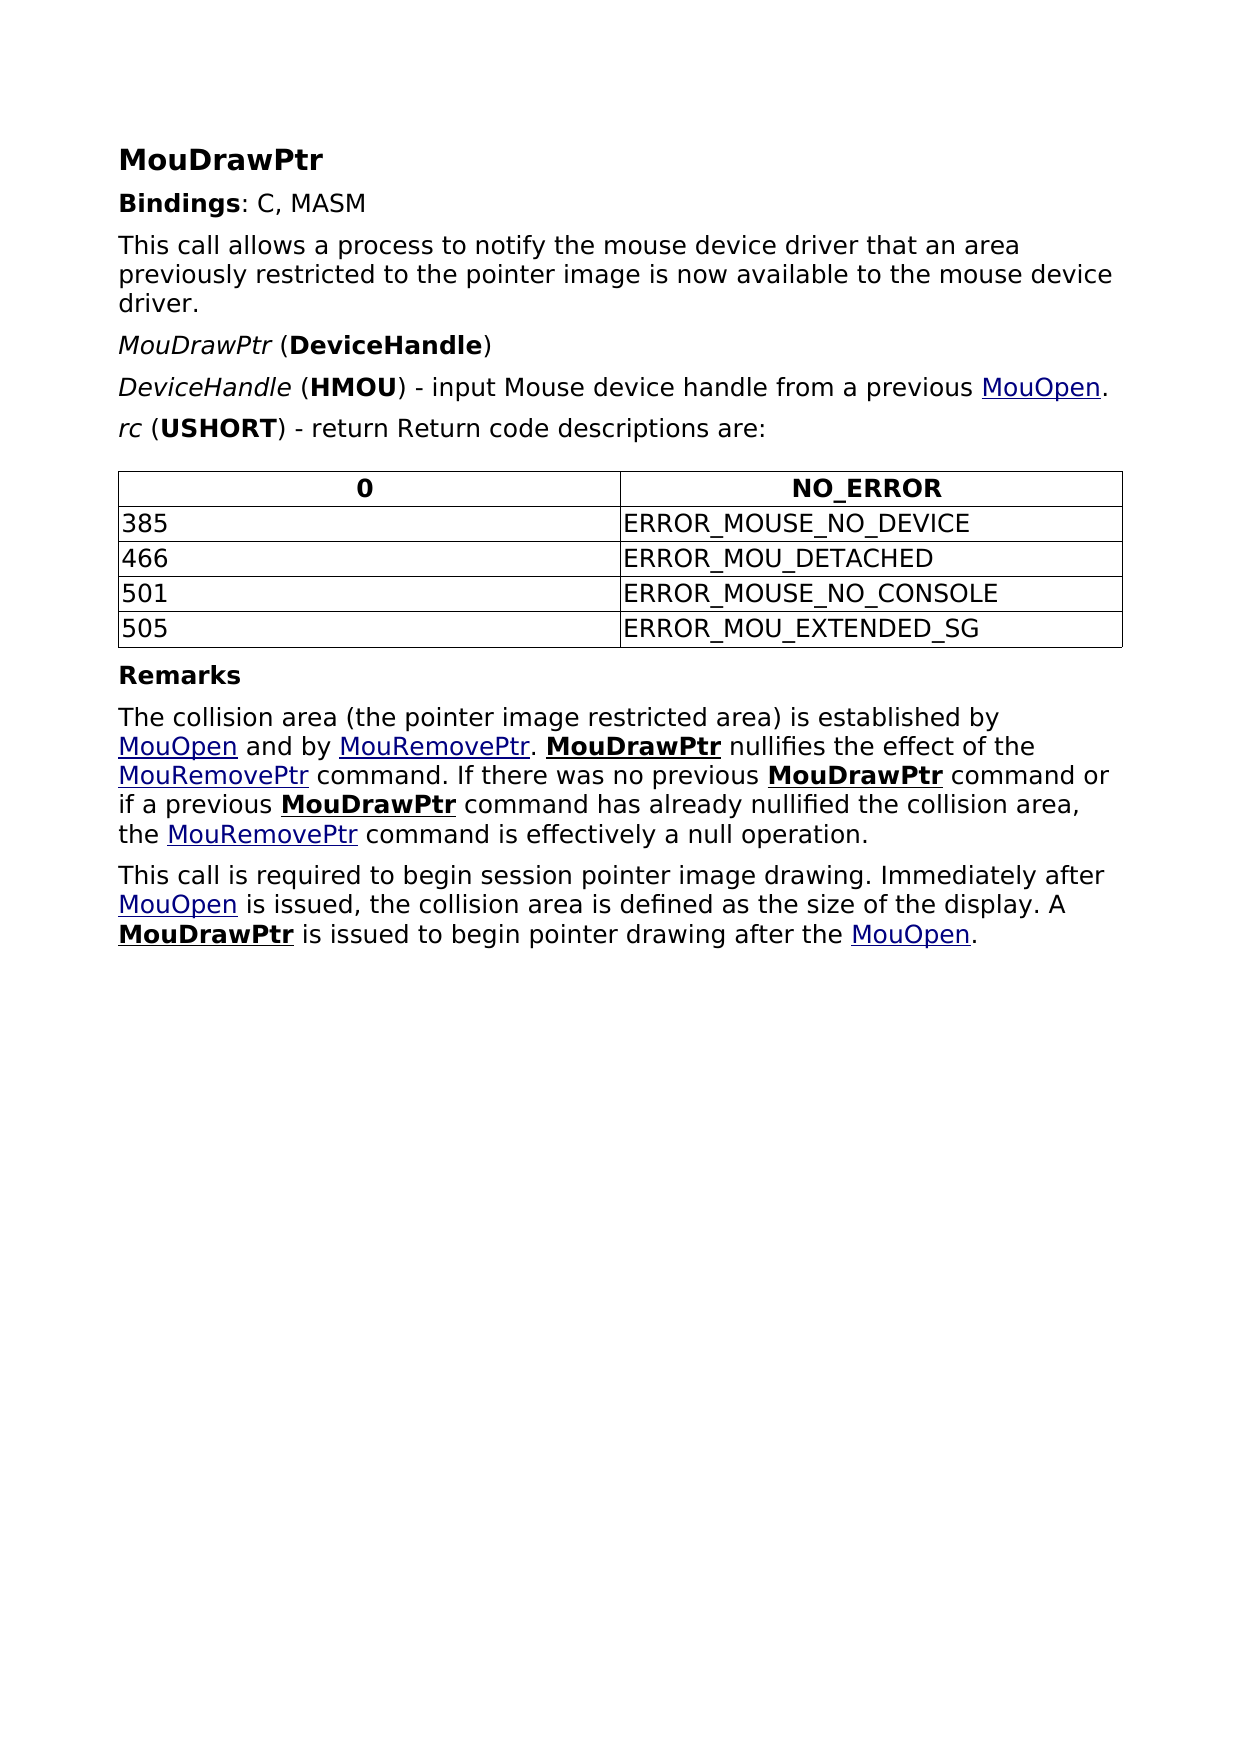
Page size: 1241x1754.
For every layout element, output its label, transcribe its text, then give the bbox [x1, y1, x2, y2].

table_cell 501 [119, 577, 620, 611]
text This call allows a process to notify the mouse device driver that an area previously restricted to the pointer image is now available to the mouse device driver. [118, 231, 1122, 319]
text The collision area (the pointer image restricted area) is established by MouOpen and by MouRemovePtr. MouDrawPtr nullifies the effect of the MouRemovePtr command. If there was no previous MouDrawPtr command or if a previous MouDrawPtr command has already nullified the collision area, the MouRemovePtr command is effectively a null operation. [118, 703, 1122, 849]
text rc (USHORT) - return Return code descriptions are: [118, 414, 1122, 444]
table_cell ERROR_MOUSE_NO_DEVICE [621, 507, 1122, 541]
table_cell 505 [119, 612, 620, 647]
table_cell ERROR_MOU_DETACHED [621, 542, 1122, 576]
table_header 0 [119, 472, 620, 506]
text Remarks [118, 661, 1122, 691]
subtitle MouDrawPtr [118, 143, 1122, 177]
table_header NO_ERROR [621, 472, 1122, 506]
table_cell 466 [119, 542, 620, 576]
table_cell ERROR_MOU_EXTENDED_SG [621, 612, 1122, 647]
text MouDrawPtr (DeviceHandle) [118, 331, 1122, 360]
text Bindings: C, MASM [118, 189, 1122, 219]
table_cell ERROR_MOUSE_NO_CONSOLE [621, 577, 1122, 611]
text DeviceHandle (HMOU) - input Mouse device handle from a previous MouOpen. [118, 373, 1122, 402]
table_cell 385 [119, 507, 620, 541]
text This call is required to begin session pointer image drawing. Immediately after MouOpen is issued, the collision area is defined as the size of the display. A MouDrawPtr is issued to begin pointer drawing after the MouOpen. [118, 861, 1122, 949]
